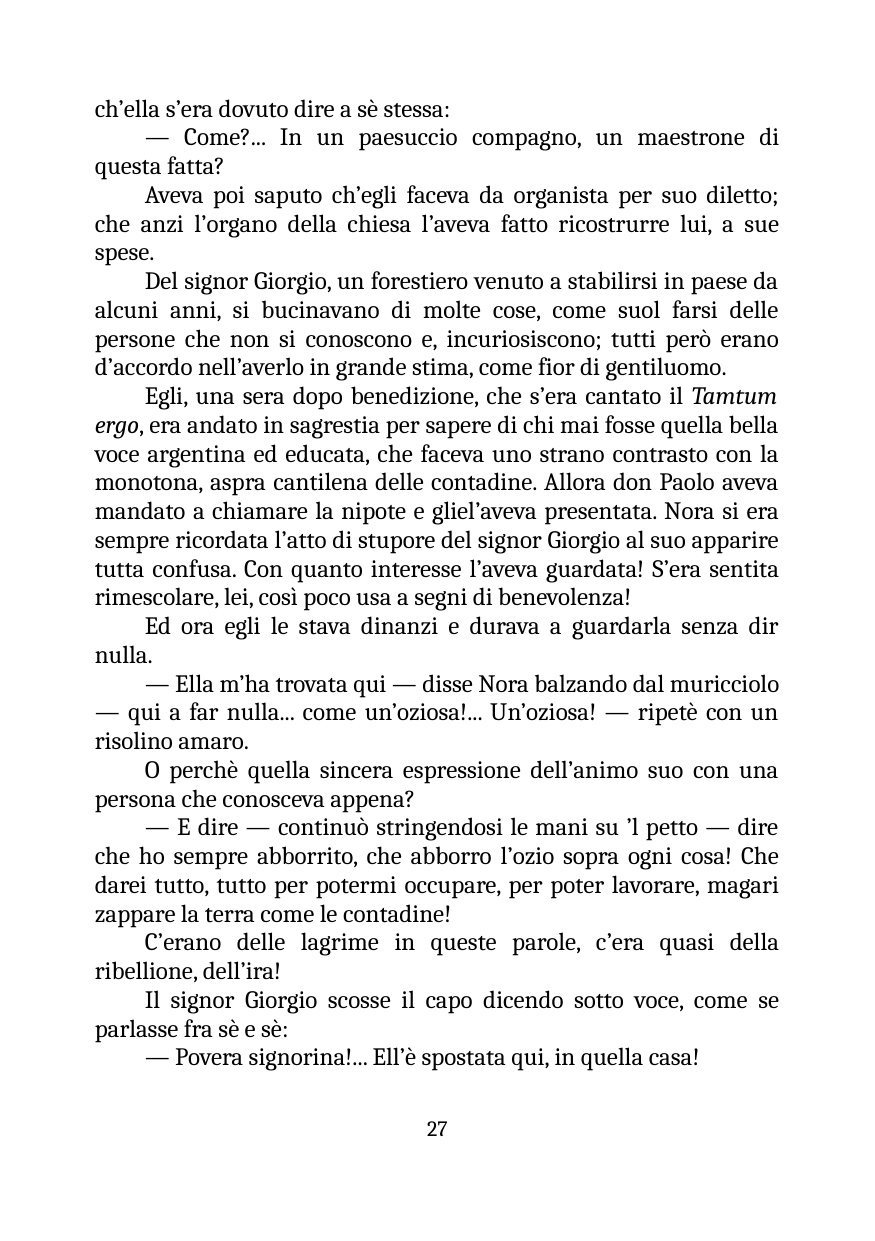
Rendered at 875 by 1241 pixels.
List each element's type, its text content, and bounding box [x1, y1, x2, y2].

text — E dire — continuò stringendosi le mani su ’l petto — dire che ho sempre abborrito, che abborro l’ozio sopra ogni cosa! Che darei tutto, tutto per potermi occupare, per poter lavorare, magari zappare la terra come le contadine! [94, 813, 779, 928]
text — Come?... In un paesuccio compagno, un maestrone di questa fatta? [94, 123, 779, 181]
text Aveva poi saputo ch’egli faceva da organista per suo diletto; che anzi l’organo della chiesa l’aveva fatto ricostrurre lui, a sue spese. [94, 181, 779, 267]
text ch’ella s’era dovuto dire a sè stessa: [94, 94, 779, 123]
text C’erano delle lagrime in queste parole, c’era quasi della ribellione, dell’ira! [94, 928, 779, 986]
text — Povera signorina!... Ell’è spostata qui, in quella casa! [94, 1043, 779, 1072]
text Ed ora egli le stava dinanzi e durava a guardarla senza dir nulla. [94, 612, 779, 669]
text Del signor Giorgio, un forestiero venuto a stabilirsi in paese da alcuni anni, si bucinavano di molte cose, come suol farsi delle persone che non si conoscono e, incuriosiscono; tutti però erano d’accordo nell’averlo in grande stima, come fior di gentiluomo. [94, 267, 779, 382]
text Egli, una sera dopo benedizione, che s’era cantato il Tamtum ergo, era andato in sagrestia per sapere di chi mai fosse quella bella voce argentina ed educata, che faceva uno strano contrasto con la monotona, aspra cantilena delle contadine. Allora don Paolo aveva mandato a chiamare la nipote e gliel’aveva presentata. Nora si era sempre ricordata l’atto di stupore del signor Giorgio al suo apparire tutta confusa. Con quanto interesse l’aveva guardata! S’era sentita rimescolare, lei, così poco usa a segni di benevolenza! [94, 382, 779, 612]
text Il signor Giorgio scosse il capo dicendo sotto voce, come se parlasse fra sè e sè: [94, 986, 779, 1043]
text O perchè quella sincera espressione dell’animo suo con una persona che conosceva appena? [94, 756, 779, 813]
text — Ella m’ha trovata qui — disse Nora balzando dal muricciolo — qui a far nulla... come un’oziosa!... Un’oziosa! — ripetè con un risolino amaro. [94, 669, 779, 756]
